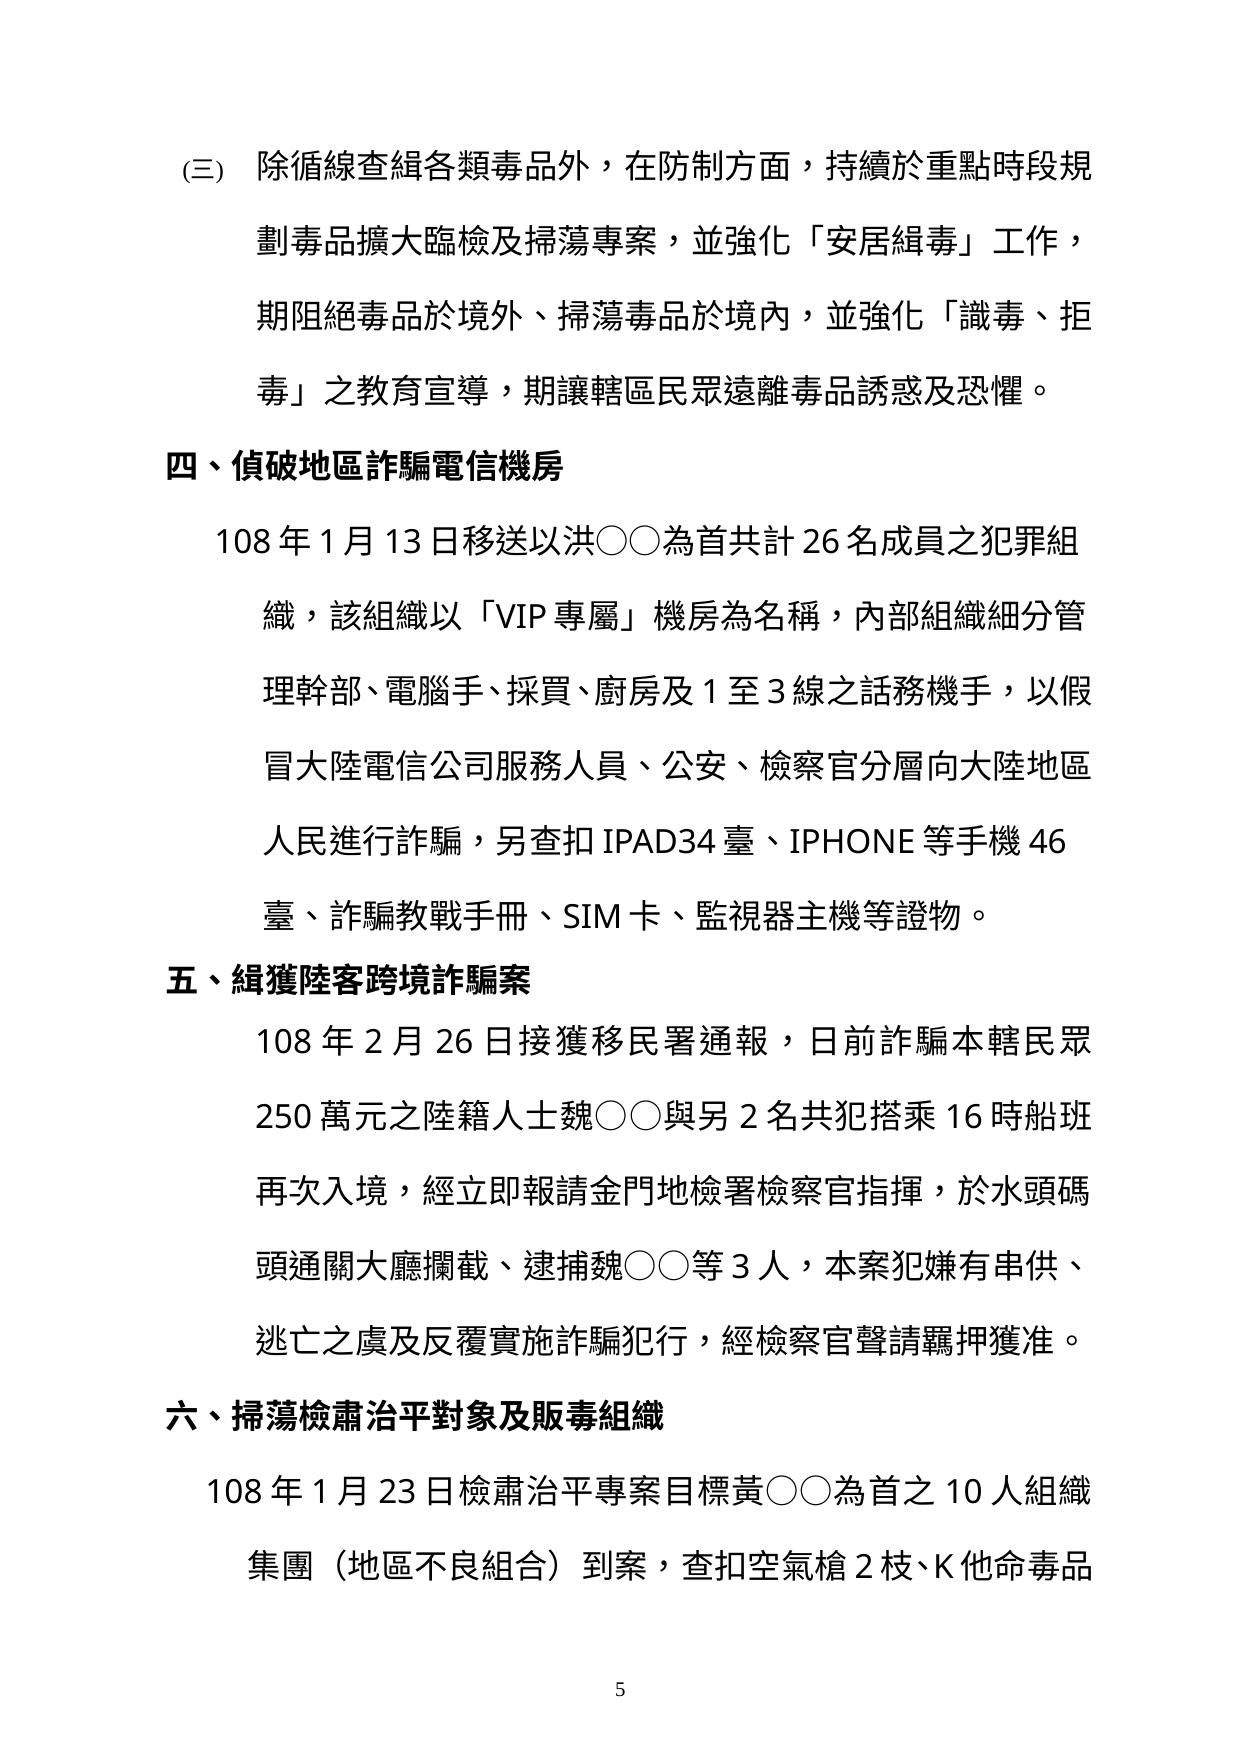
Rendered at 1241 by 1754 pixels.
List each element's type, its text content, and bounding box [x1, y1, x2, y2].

text 108年1月23日檢肅治平專案目標黃○○為首之10人組織集團（地區不良組合）到案，查扣空氣槍2枝、K他命毒品、毒品吸食器、被害人本票及支票數十張（合計1,283萬元）等證物；另治平目標黃嫌及販賣毒品王嫌等2人並經法院裁定羈押禁見。 [148, 1452, 1092, 1602]
text 108年1月13日移送以洪○○為首共計26名成員之犯罪組織，該組織以「VIP專屬」機房為名稱，內部組織細分管理幹部、電腦手、採買、廚房及1至3線之話務機手，以假冒大陸電信公司服務人員、公安、檢察官分層向大陸地區人民進行詐騙，另查扣IPAD34臺、IPHONE等手機46臺、詐騙教戰手冊、SIM卡、監視器主機等證物。 [162, 502, 1092, 952]
text 四、偵破地區詐騙電信機房 [148, 427, 1092, 502]
text 六、掃蕩檢肅治平對象及販毒組織 [148, 1377, 1092, 1452]
text 108年2月26日接獲移民署通報，日前詐騙本轄民眾250萬元之陸籍人士魏○○與另2名共犯搭乘16時船班再次入境，經立即報請金門地檢署檢察官指揮，於水頭碼頭通關大廳攔截、逮捕魏○○等3人，本案犯嫌有串供、逃亡之虞及反覆實施詐騙犯行，經檢察官聲請羈押獲准。 [255, 1002, 1092, 1377]
text 五、緝獲陸客跨境詐騙案 [148, 952, 1092, 1002]
list 除循線查緝各類毒品外，在防制方面，持續於重點時段規劃毒品擴大臨檢及掃蕩專案，並強化「安居緝毒」工作，期阻絕毒品於境外、掃蕩毒品於境內，並強化「識毒、拒毒」之教育宣導，期讓轄區民眾遠離毒品誘惑及恐懼。 [182, 127, 1092, 427]
